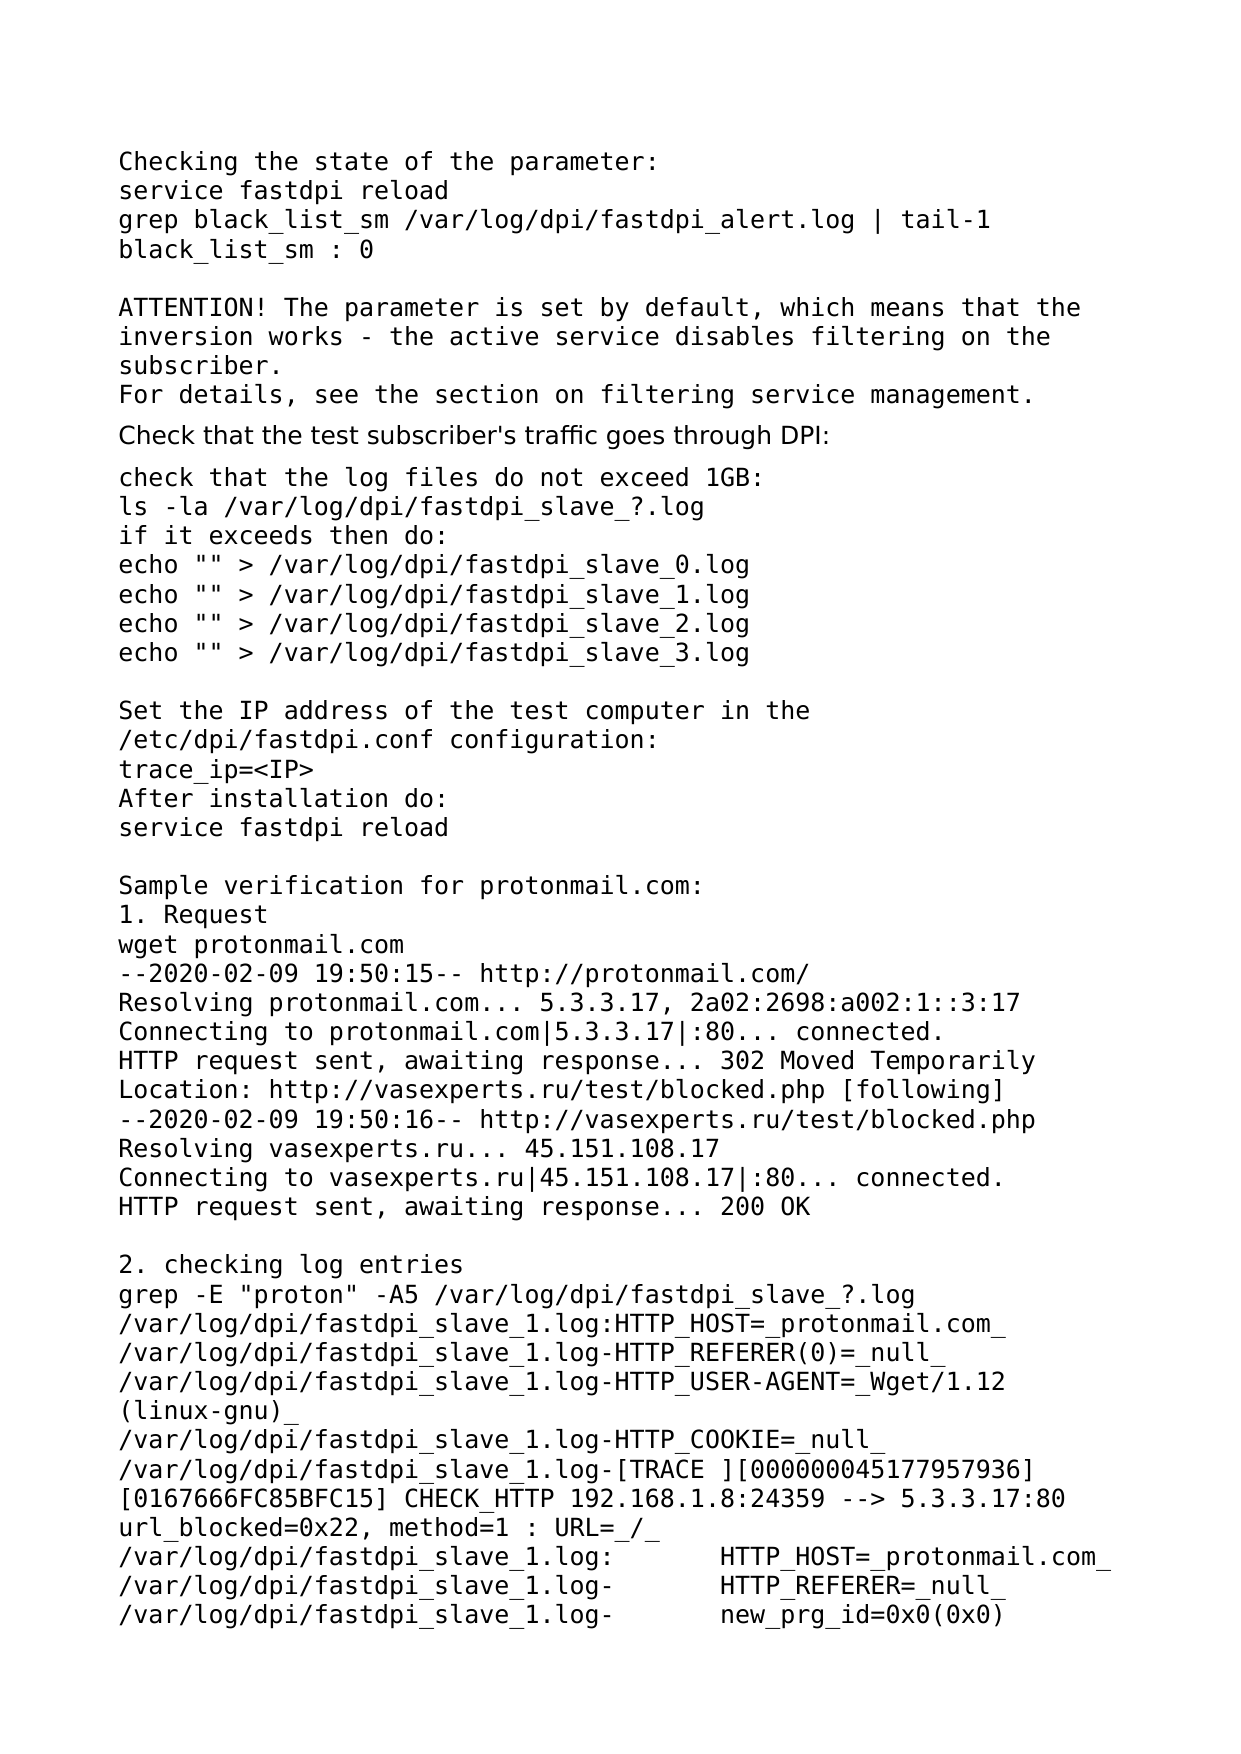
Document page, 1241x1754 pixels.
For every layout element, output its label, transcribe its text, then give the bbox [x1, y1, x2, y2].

text check that the log files do not exceed 1GB: ls -la /var/log/dpi/fastdpi_slave_?.log if it exceeds then do: echo "" > /var/log/dpi/fastdpi_slave_0.log echo "" > /var/log/dpi/fastdpi_slave_1.log echo "" > /var/log/dpi/fastdpi_slave_2.log echo "" > /var/log/dpi/fastdpi_slave_3.log Set the IP address of the test computer in the /etc/dpi/fastdpi.conf configuration: trace_ip=<IP> After installation do: service fastdpi reload Sample verification for protonmail.com: 1. Request wget protonmail.com --2020-02-09 19:50:15-- http://protonmail.com/ Resolving protonmail.com... 5.3.3.17, 2a02:2698:a002:1::3:17 Connecting to protonmail.com|5.3.3.17|:80... connected. HTTP request sent, awaiting response... 302 Moved Temporarily Location: http://vasexperts.ru/test/blocked.php [following] --2020-02-09 19:50:16-- http://vasexperts.ru/test/blocked.php Resolving vasexperts.ru... 45.151.108.17 Connecting to vasexperts.ru|45.151.108.17|:80... connected. HTTP request sent, awaiting response... 200 OK 2. checking log entries grep -E "proton" -A5 /var/log/dpi/fastdpi_slave_?.log /var/log/dpi/fastdpi_slave_1.log:HTTP_HOST=_protonmail.com_ /var/log/dpi/fastdpi_slave_1.log-HTTP_REFERER(0)=_null_ /var/log/dpi/fastdpi_slave_1.log-HTTP_USER-AGENT=_Wget/1.12 (linux-gnu)_ /var/log/dpi/fastdpi_slave_1.log-HTTP_COOKIE=_null_ /var/log/dpi/fastdpi_slave_1.log-[TRACE ][000000045177957936][0167666FC85BFC15] CHECK_HTTP 192.168.1.8:24359 --> 5.3.3.17:80 url_blocked=0x22, method=1 : URL=_/_ /var/log/dpi/fastdpi_slave_1.log: HTTP_HOST=_protonmail.com_ /var/log/dpi/fastdpi_slave_1.log- HTTP_REFERER=_null_ /var/log/dpi/fastdpi_slave_1.log- new_prg_id=0x0(0x0) [118, 463, 1122, 1630]
text Check that the test subscriber's traffic goes through DPI: [118, 422, 1122, 451]
text Checking the state of the parameter: service fastdpi reload grep black_list_sm /var/log/dpi/fastdpi_alert.log | tail-1 black_list_sm : 0 ATTENTION! The parameter is set by default, which means that the inversion works - the active service disables filtering on the subscriber. For details, see the section on filtering service management. [118, 118, 1122, 410]
